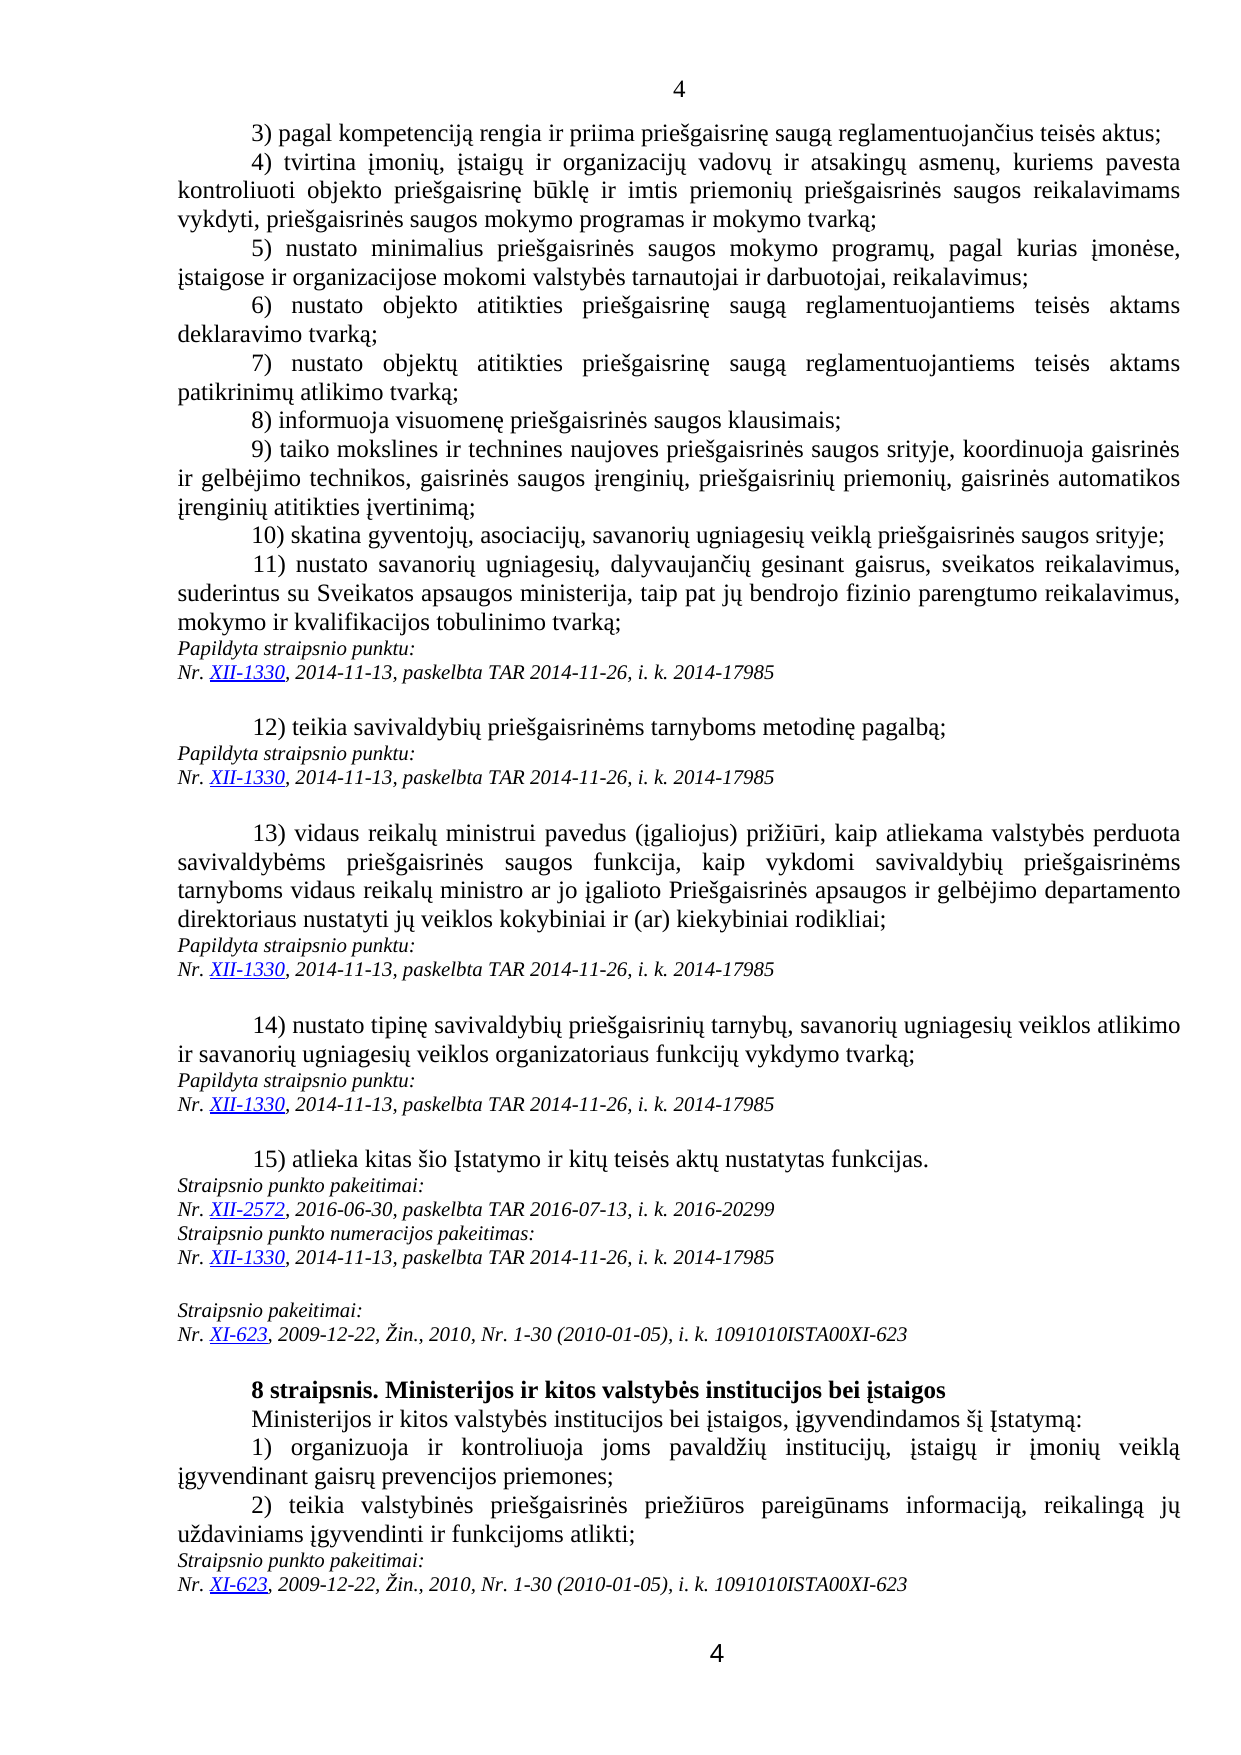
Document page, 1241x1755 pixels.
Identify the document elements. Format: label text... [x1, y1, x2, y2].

text Papildyta straipsnio punktu: [177, 636, 1181, 660]
text 5) nustato minimalius priešgaisrinės saugos mokymo programų, pagal kurias įmonėse, įstaigose ir organizacijose mokomi valstybės tarnautojai ir darbuotojai, reikalavimus; [177, 233, 1181, 291]
text Straipsnio punkto pakeitimai: [177, 1173, 1181, 1197]
text Straipsnio pakeitimai: [177, 1298, 1181, 1322]
text Nr. XII-1330, 2014-11-13, paskelbta TAR 2014-11-26, i. k. 2014-17985 [177, 765, 1181, 789]
text 12) teikia savivaldybių priešgaisrinėms tarnyboms metodinę pagalbą; [177, 712, 1181, 741]
text Nr. XI-623, 2009-12-22, Žin., 2010, Nr. 1-30 (2010-01-05), i. k. 1091010ISTA00XI-623 [177, 1572, 1181, 1596]
text Nr. XII-1330, 2014-11-13, paskelbta TAR 2014-11-26, i. k. 2014-17985 [177, 1245, 1181, 1269]
text 1) organizuoja ir kontroliuoja joms pavaldžių institucijų, įstaigų ir įmonių veiklą įgyvendinant gaisrų prevencijos priemones; [177, 1432, 1181, 1490]
text Papildyta straipsnio punktu: [177, 933, 1181, 957]
text 14) nustato tipinę savivaldybių priešgaisrinių tarnybų, savanorių ugniagesių veiklos atlikimo ir savanorių ugniagesių veiklos organizatoriaus funkcijų vykdymo tvarką; [177, 1010, 1181, 1067]
text 7) nustato objektų atitikties priešgaisrinę saugą reglamentuojantiems teisės aktams patikrinimų atlikimo tvarką; [177, 348, 1181, 406]
text 4) tvirtina įmonių, įstaigų ir organizacijų vadovų ir atsakingų asmenų, kuriems pavesta kontroliuoti objekto priešgaisrinę būklę ir imtis priemonių priešgaisrinės saugos reikalavimams vykdyti, priešgaisrinės saugos mokymo programas ir mokymo tvarką; [177, 147, 1181, 233]
text 8) informuoja visuomenę priešgaisrinės saugos klausimais; [177, 406, 1181, 434]
text Ministerijos ir kitos valstybės institucijos bei įstaigos, įgyvendindamos šį Įstatymą: [177, 1404, 1181, 1432]
text 3) pagal kompetenciją rengia ir priima priešgaisrinę saugą reglamentuojančius teisės aktus; [177, 118, 1181, 147]
text Nr. XI-623, 2009-12-22, Žin., 2010, Nr. 1-30 (2010-01-05), i. k. 1091010ISTA00XI-623 [177, 1322, 1181, 1346]
text 10) skatina gyventojų, asociacijų, savanorių ugniagesių veiklą priešgaisrinės saugos srityje; [177, 521, 1181, 549]
text 13) vidaus reikalų ministrui pavedus (įgaliojus) prižiūri, kaip atliekama valstybės perduota savivaldybėms priešgaisrinės saugos funkcija, kaip vykdomi savivaldybių priešgaisrinėms tarnyboms vidaus reikalų ministro ar jo įgalioto Priešgaisrinės apsaugos ir gelbėjimo departamento direktoriaus nustatyti jų veiklos kokybiniai ir (ar) kiekybiniai rodikliai; [177, 818, 1181, 933]
text 2) teikia valstybinės priešgaisrinės priežiūros pareigūnams informaciją, reikalingą jų uždaviniams įgyvendinti ir funkcijoms atlikti; [177, 1490, 1181, 1547]
text 9) taiko mokslines ir technines naujoves priešgaisrinės saugos srityje, koordinuoja gaisrinės ir gelbėjimo technikos, gaisrinės saugos įrenginių, priešgaisrinių priemonių, gaisrinės automatikos įrenginių atitikties įvertinimą; [177, 434, 1181, 521]
text Papildyta straipsnio punktu: [177, 1067, 1181, 1092]
text 15) atlieka kitas šio Įstatymo ir kitų teisės aktų nustatytas funkcijas. [177, 1144, 1181, 1173]
text Straipsnio punkto numeracijos pakeitimas: [177, 1221, 1181, 1245]
text 8 straipsnis. Ministerijos ir kitos valstybės institucijos bei įstaigos [177, 1375, 1181, 1404]
text 6) nustato objekto atitikties priešgaisrinę saugą reglamentuojantiems teisės aktams deklaravimo tvarką; [177, 291, 1181, 348]
text 11) nustato savanorių ugniagesių, dalyvaujančių gesinant gaisrus, sveikatos reikalavimus, suderintus su Sveikatos apsaugos ministerija, taip pat jų bendrojo fizinio parengtumo reikalavimus, mokymo ir kvalifikacijos tobulinimo tvarką; [177, 549, 1181, 636]
text Nr. XII-2572, 2016-06-30, paskelbta TAR 2016-07-13, i. k. 2016-20299 [177, 1197, 1181, 1221]
text Papildyta straipsnio punktu: [177, 741, 1181, 765]
text Nr. XII-1330, 2014-11-13, paskelbta TAR 2014-11-26, i. k. 2014-17985 [177, 1092, 1181, 1116]
text Straipsnio punkto pakeitimai: [177, 1547, 1181, 1572]
text Nr. XII-1330, 2014-11-13, paskelbta TAR 2014-11-26, i. k. 2014-17985 [177, 660, 1181, 684]
text Nr. XII-1330, 2014-11-13, paskelbta TAR 2014-11-26, i. k. 2014-17985 [177, 957, 1181, 981]
